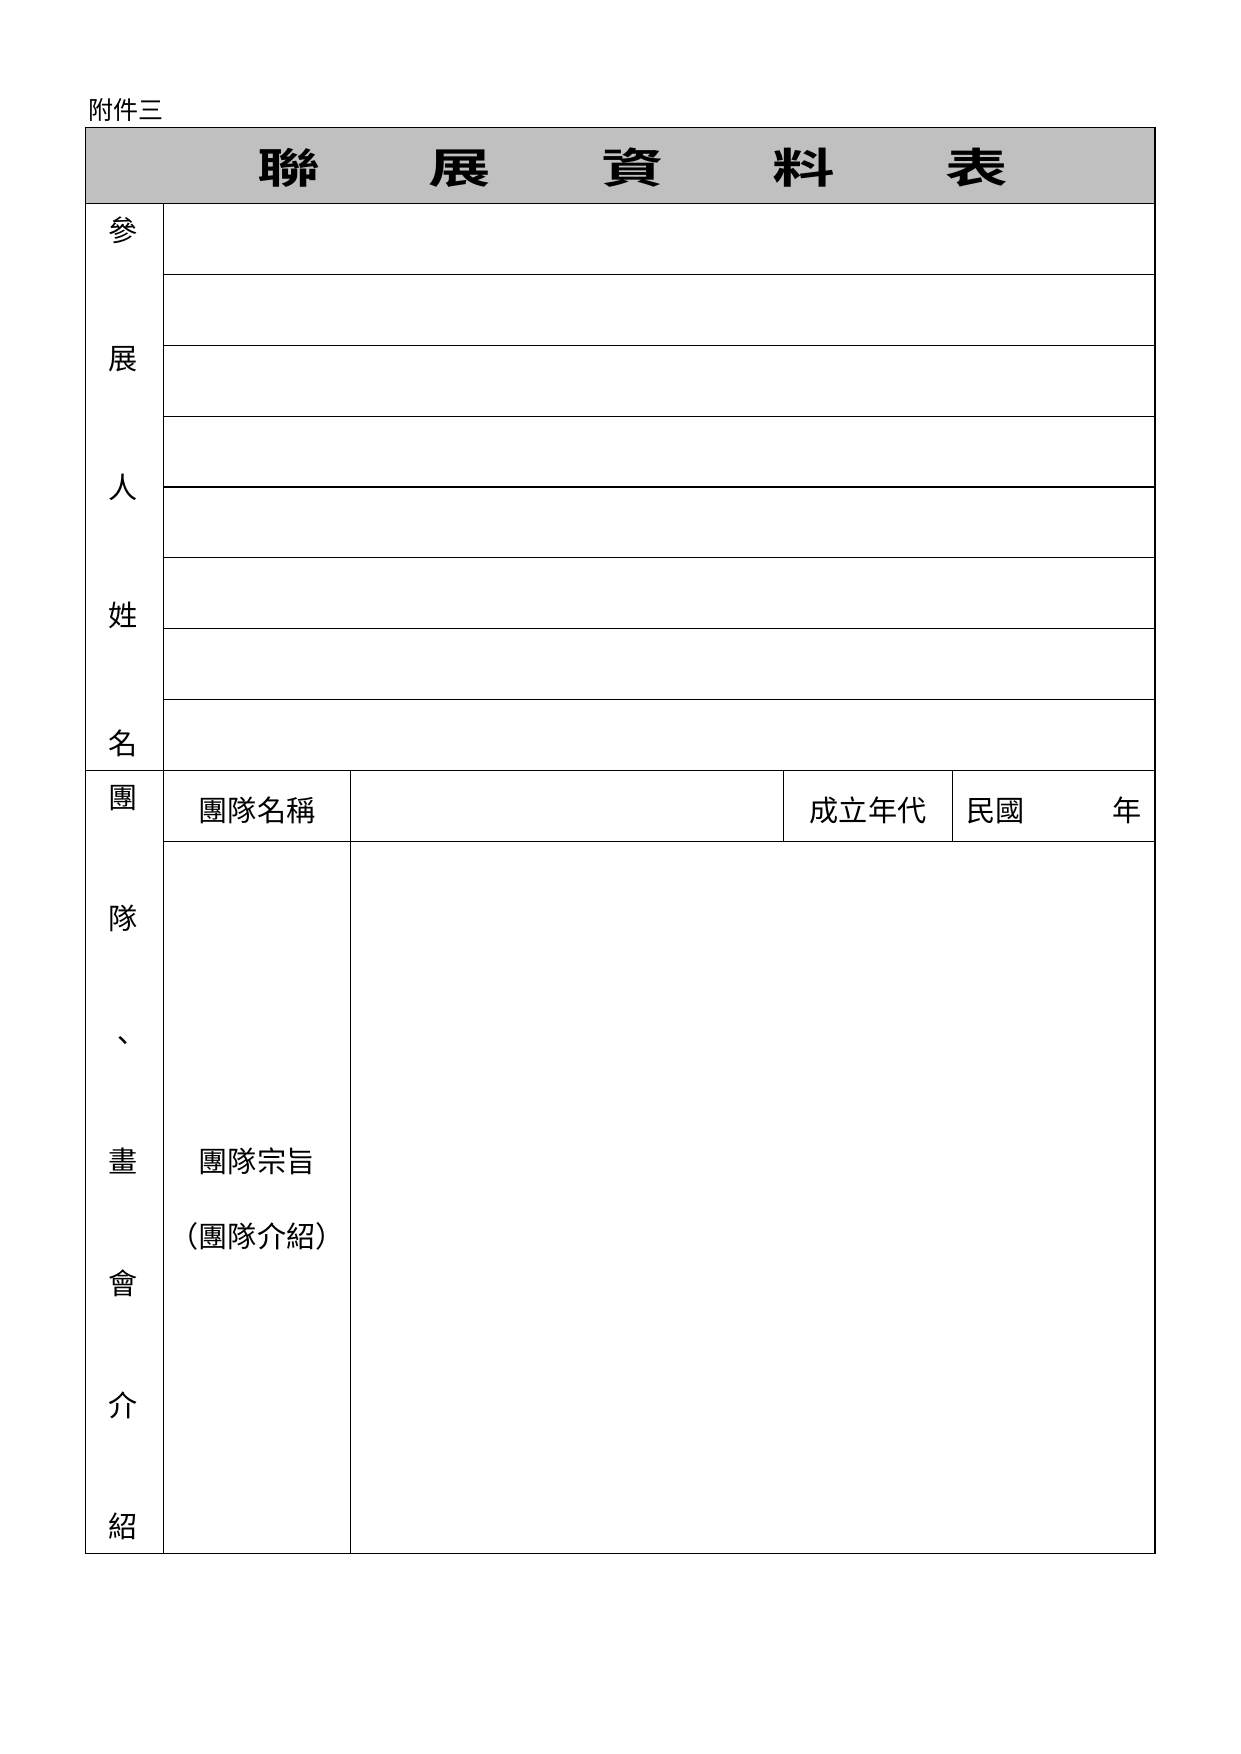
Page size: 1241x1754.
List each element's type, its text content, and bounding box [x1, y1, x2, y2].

table_cell [164, 629, 1154, 699]
table_cell 團隊名稱 [164, 771, 350, 841]
table_cell [164, 488, 1154, 557]
table_cell 團隊、畫會介紹 [86, 771, 163, 1553]
table_cell [164, 204, 1154, 274]
table_cell [164, 558, 1154, 628]
table_cell [351, 771, 783, 841]
table_cell [164, 346, 1154, 416]
table_cell 參展人姓名 [86, 204, 163, 770]
table_cell [164, 275, 1154, 345]
table_cell [351, 842, 1154, 1553]
table_cell 團隊宗旨 （團隊介紹） [164, 842, 350, 1553]
text 附件三 [89, 89, 1152, 127]
table_cell [164, 700, 1154, 770]
table_cell 成立年代 [784, 771, 952, 841]
table_cell [164, 417, 1154, 486]
table_header 聯展資料表 [86, 128, 1154, 203]
table_cell 民國 年 [953, 771, 1154, 841]
